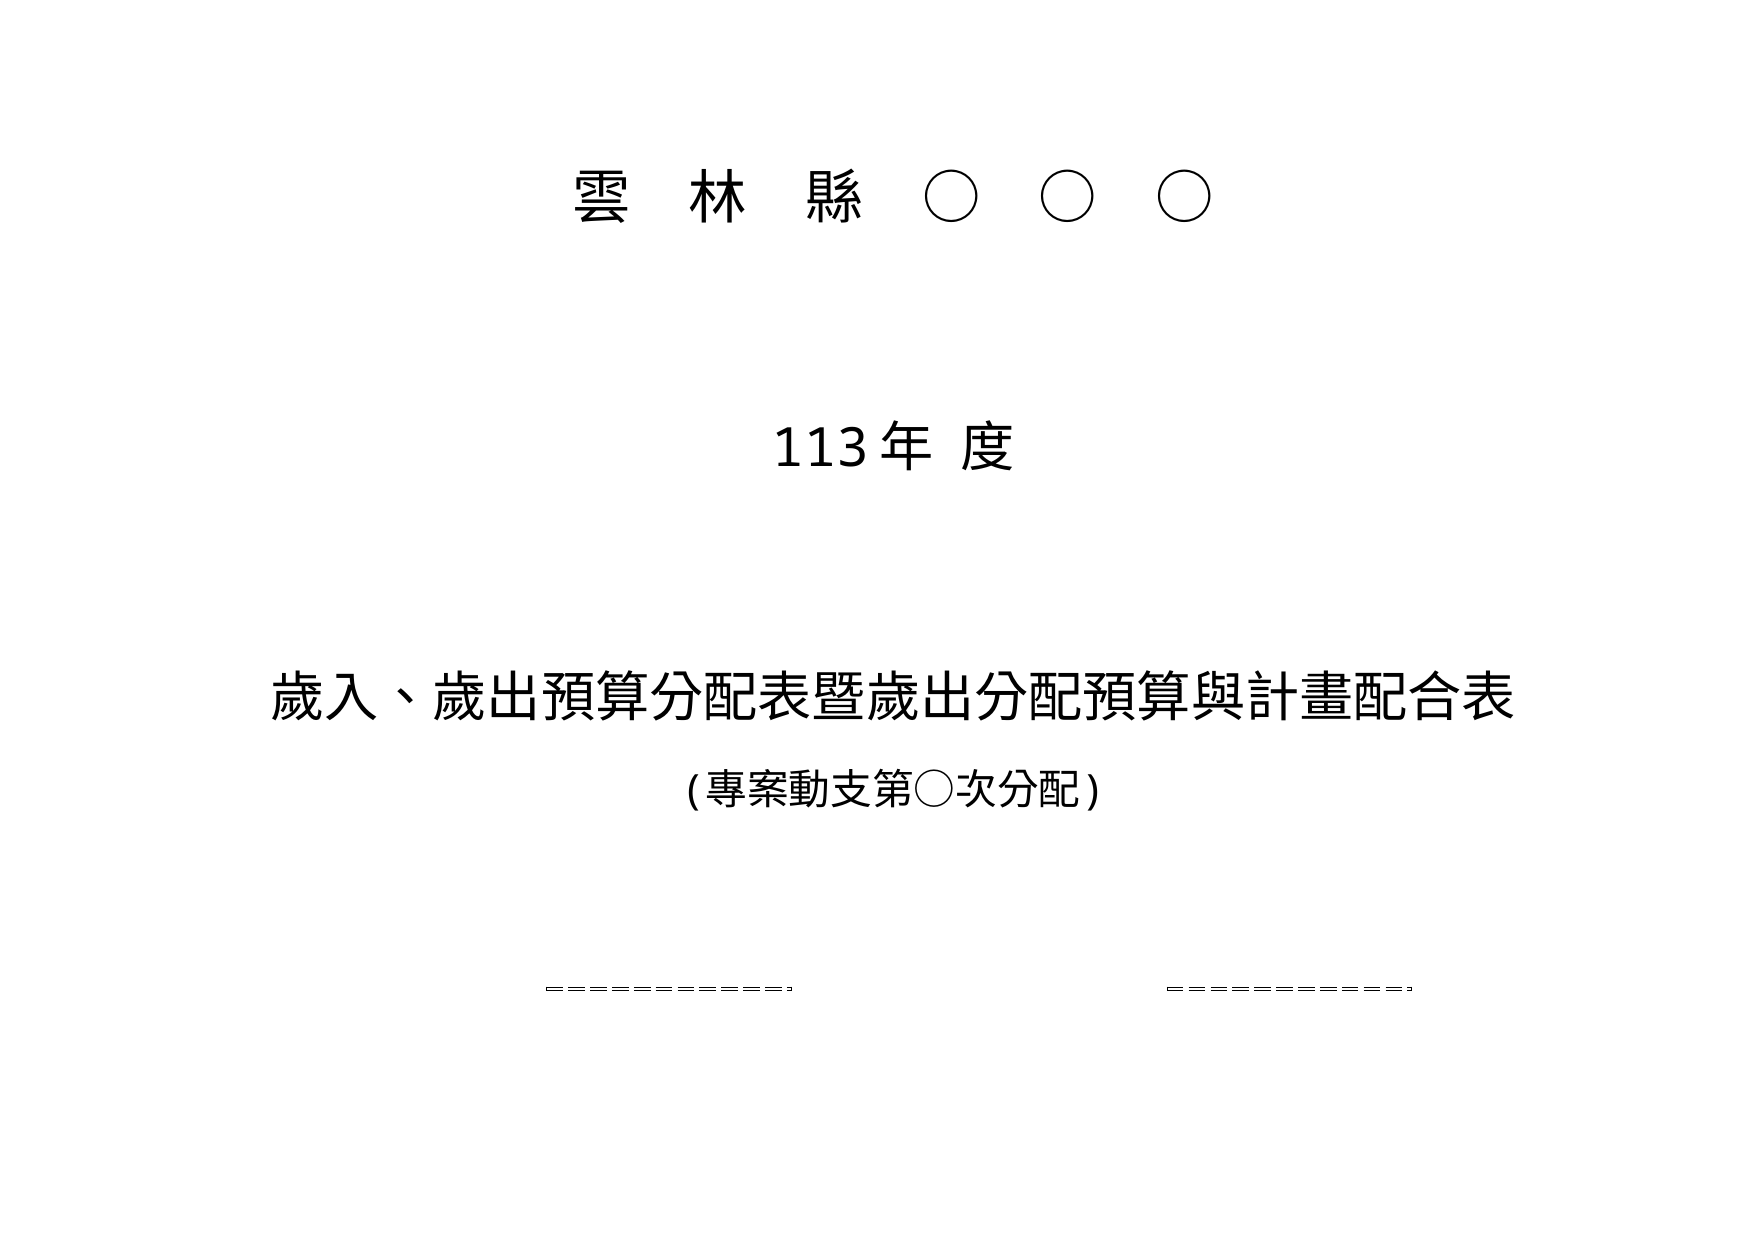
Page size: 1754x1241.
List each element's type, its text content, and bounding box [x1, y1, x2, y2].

text 歲入、歲出預算分配表暨歲出分配預算與計畫配合表 [150, 620, 1636, 745]
text 113年 度 [150, 370, 1636, 495]
text 雲 林 縣 ○ ○ ○ [150, 120, 1636, 245]
text (專案動支第○次分配) [150, 745, 1636, 808]
